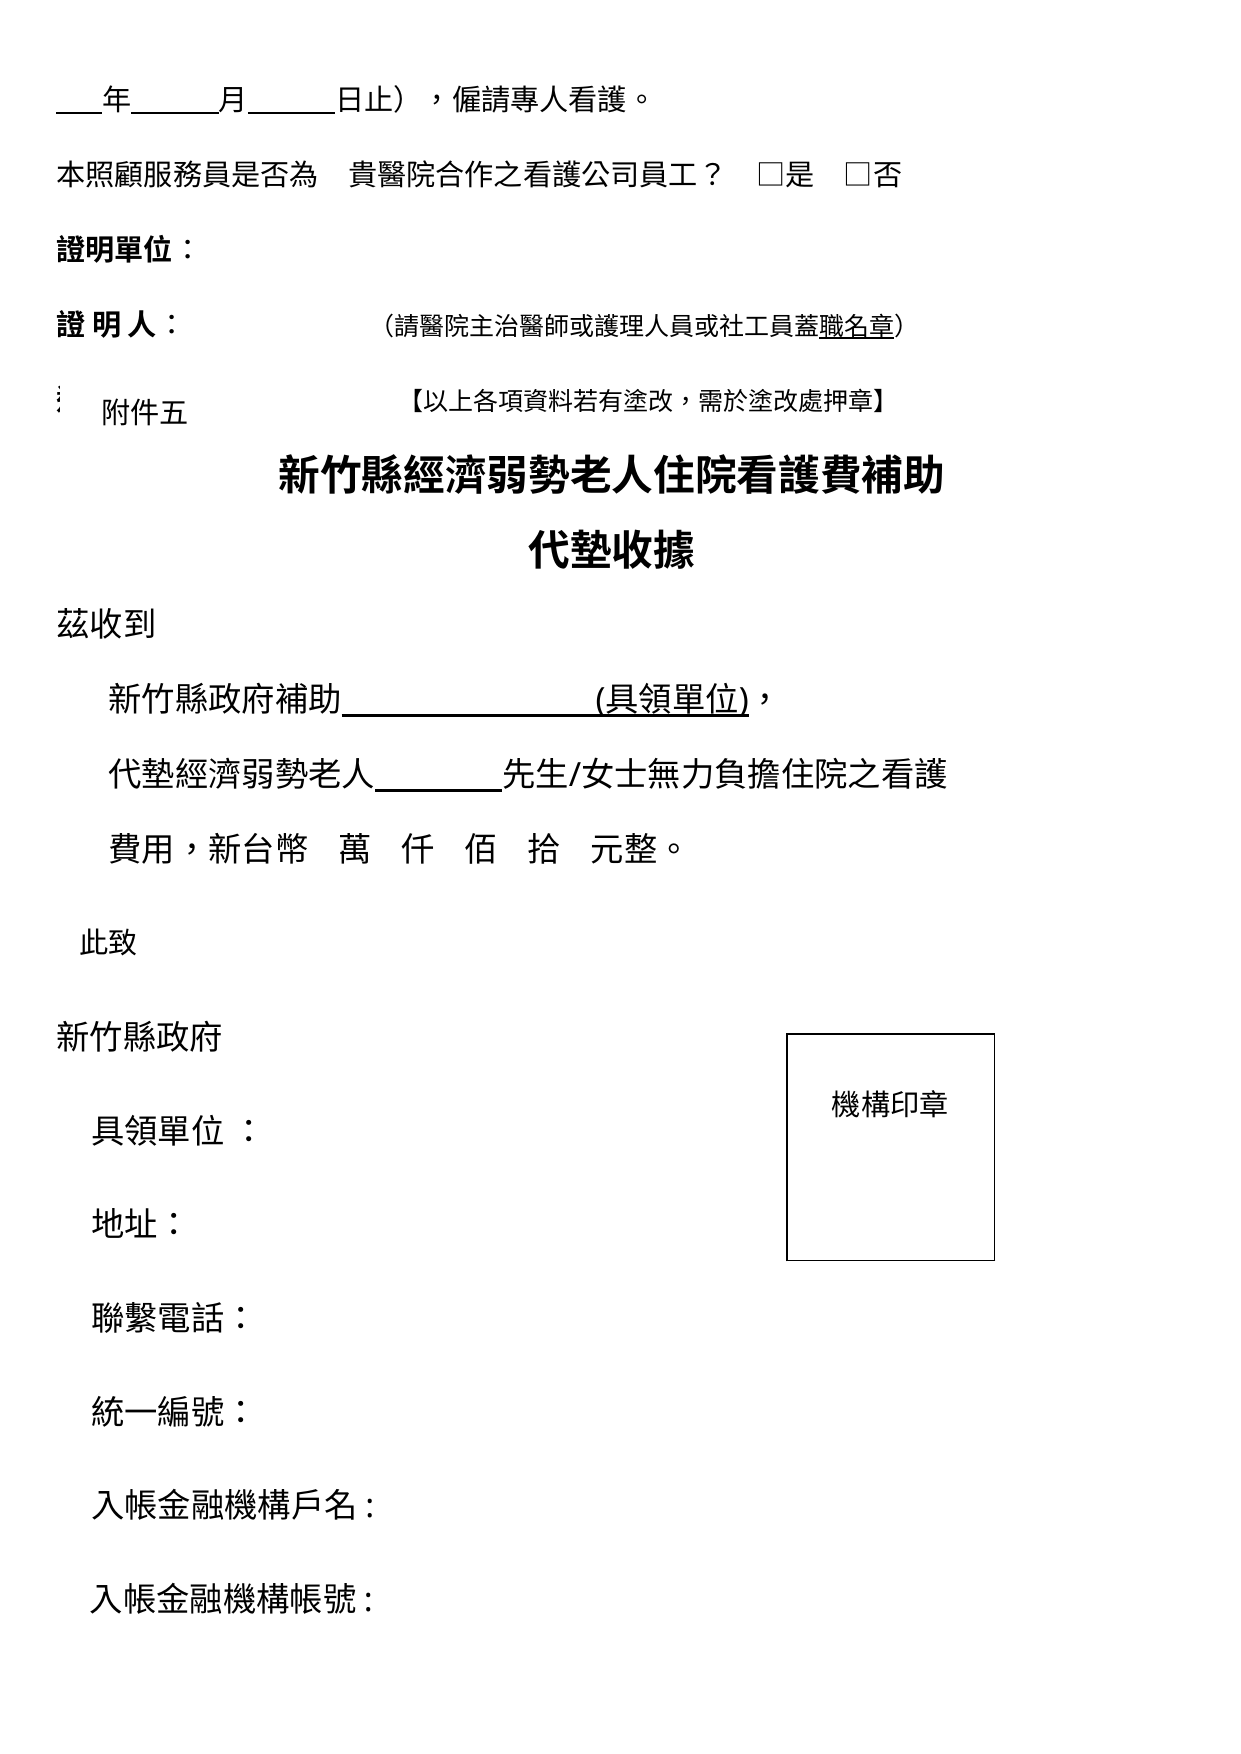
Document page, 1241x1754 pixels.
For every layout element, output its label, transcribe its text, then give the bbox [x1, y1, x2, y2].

text 證 明 人： （請醫院主治醫師或護理人員或社工員蓋職名章） [56, 285, 1167, 360]
text 新竹縣政府 [56, 997, 1167, 1072]
text 聯繫電話： [56, 1278, 1167, 1353]
text 地址： [56, 1185, 786, 1260]
text 代墊收據 [56, 510, 1167, 585]
text 證明單位： [56, 210, 1167, 285]
text 新竹縣經濟弱勢老人住院看護費補助 [62, 383, 227, 454]
text 代墊經濟弱勢老人 先生/女士無力負擔住院之看護 [56, 735, 1167, 810]
text 附件五 [77, 390, 212, 432]
text 費用，新台幣 萬 仟 佰 拾 元整。 [56, 810, 1167, 885]
text [788, 1035, 994, 1260]
text 連絡電話： 【以上各項資料若有塗改，需於塗改處押章】 [56, 360, 1167, 435]
text 年 月 日止），僱請專人看護。 [56, 60, 1167, 135]
text 入帳金融機構戶名 : [56, 1466, 1167, 1541]
text 此致 [56, 903, 1167, 978]
text 新竹縣經濟弱勢老人住院看護費補助 [56, 435, 1167, 510]
text 具領單位 ： [56, 1091, 786, 1166]
text [995, 1091, 1167, 1166]
text 機構印章 [802, 1082, 979, 1124]
text 統一編號： [56, 1372, 1167, 1447]
text [995, 1185, 1167, 1260]
text 新竹縣政府補助 (具領單位)， [56, 660, 1167, 735]
text 茲收到 [56, 585, 1167, 660]
text 本照顧服務員是否為 貴醫院合作之看護公司員工？ □是 □否 [56, 135, 1167, 210]
text 入帳金融機構帳號 : [56, 1560, 1167, 1635]
